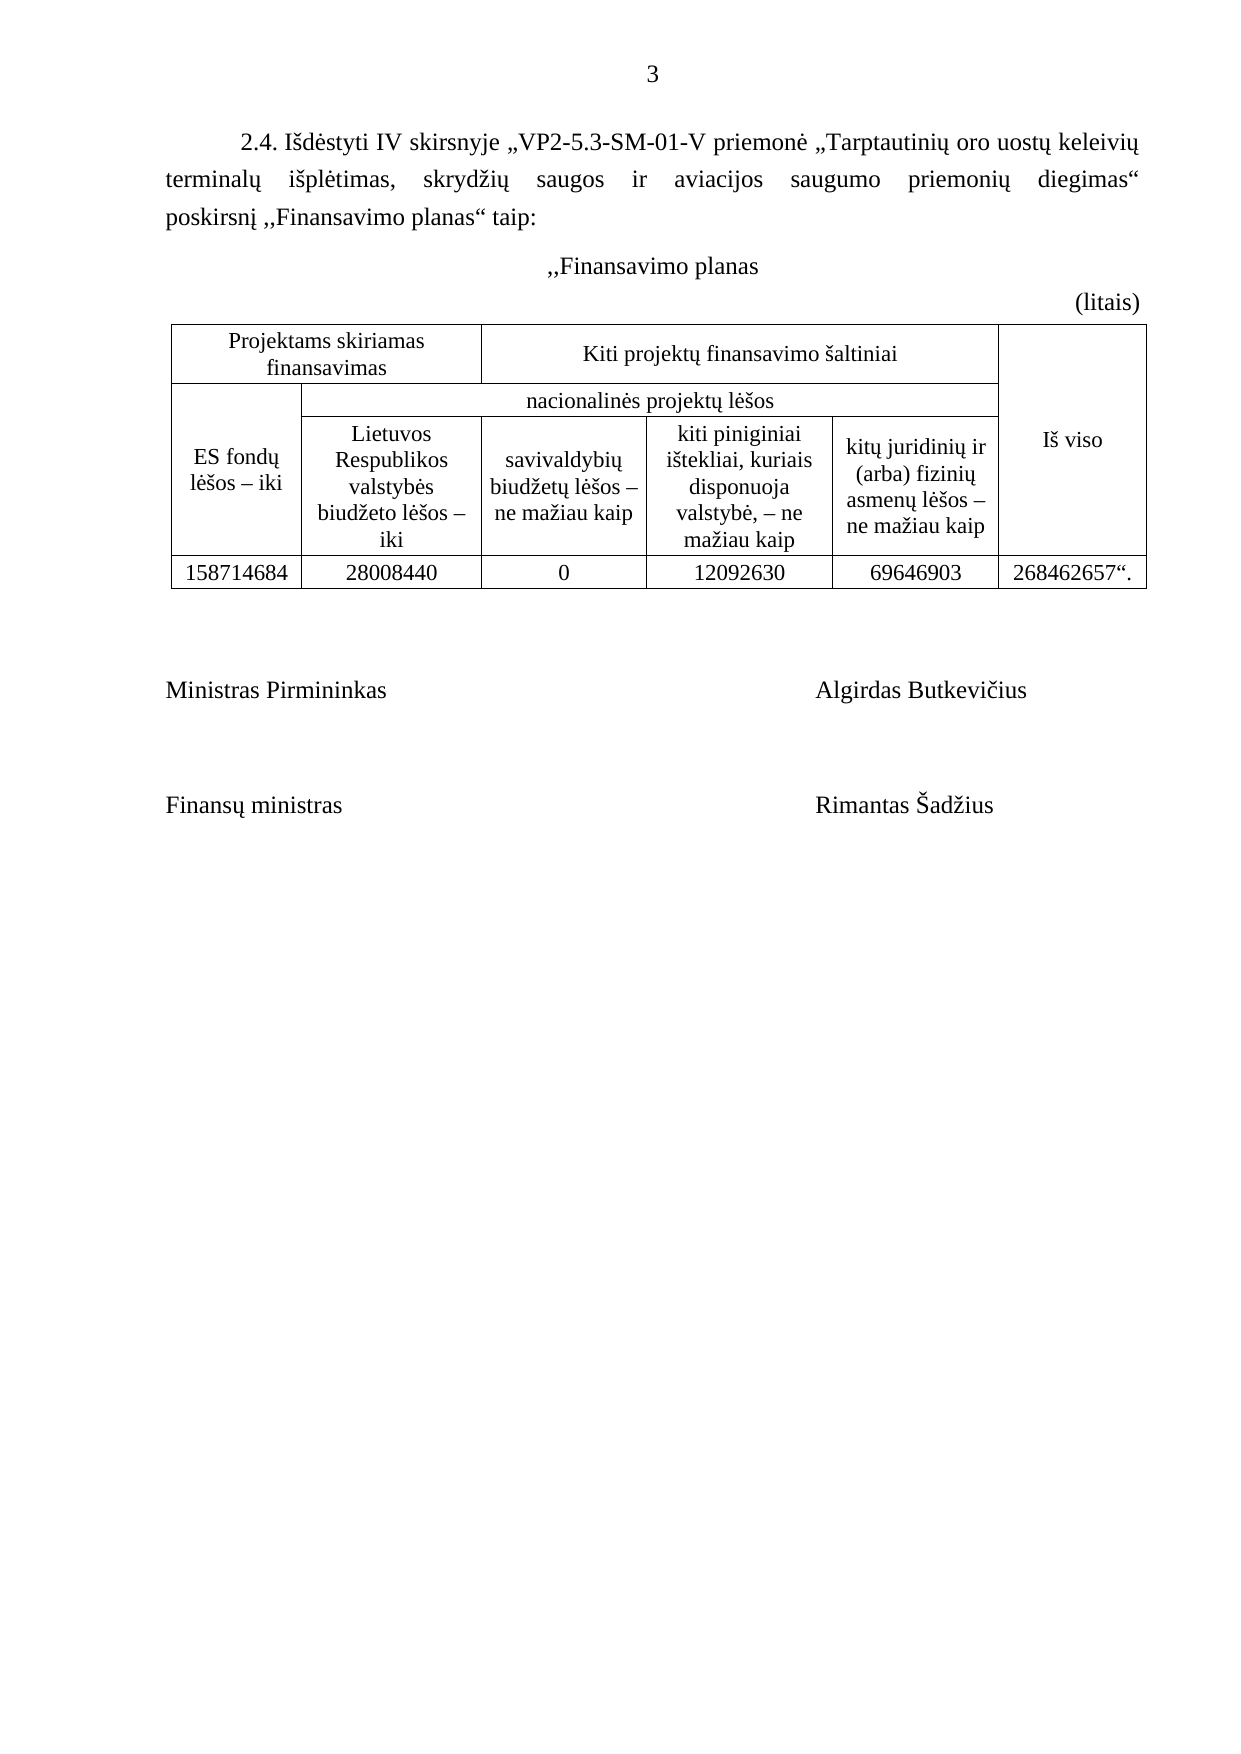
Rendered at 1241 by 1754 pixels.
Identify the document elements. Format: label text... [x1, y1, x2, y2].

table_cell kiti piniginiai ištekliai, kuriais disponuoja valstybė, – ne mažiau kaip [647, 417, 832, 555]
table_header [481, 280, 646, 323]
text Ministras Pirmininkas Algirdas Butkevičius [165, 675, 1140, 704]
table_header (litais) [999, 280, 1146, 323]
table_cell ES fondų lėšos – iki [172, 384, 301, 555]
table_cell kitų juridinių ir (arba) fizinių asmenų lėšos – ne mažiau kaip [833, 417, 998, 555]
table_cell 268462657“. [999, 556, 1146, 588]
table_cell 158714684 [172, 556, 301, 588]
table_cell Projektams skiriamas finansavimas [172, 325, 481, 383]
table_cell 0 [482, 556, 646, 588]
table_header [646, 280, 833, 323]
table_header [833, 280, 999, 323]
table_cell Iš viso [999, 325, 1146, 555]
text Finansų ministras Rimantas Šadžius [165, 790, 1140, 819]
table_header [301, 280, 481, 323]
table_cell Lietuvos Respublikos valstybės biudžeto lėšos – iki [302, 417, 481, 555]
table_cell nacionalinės projektų lėšos [302, 384, 998, 416]
table_cell 12092630 [647, 556, 832, 588]
table_cell 69646903 [833, 556, 998, 588]
table_cell 28008440 [302, 556, 481, 588]
table_header [171, 280, 301, 323]
text 2.4. Išdėstyti IV skirsnyje „VP2-5.3-SM-01-V priemonė „Tarptautinių oro uostų keleivių terminalų išplėtimas, skrydžių saugos ir aviacijos saugumo priemonių diegimas“ poskirsnį ,,Finansavimo planas“ taip: [165, 118, 1140, 231]
table_cell Kiti projektų finansavimo šaltiniai [482, 325, 998, 383]
table_cell savivaldybių biudžetų lėšos – ne mažiau kaip [482, 417, 646, 555]
text ,,Finansavimo planas [165, 243, 1140, 280]
